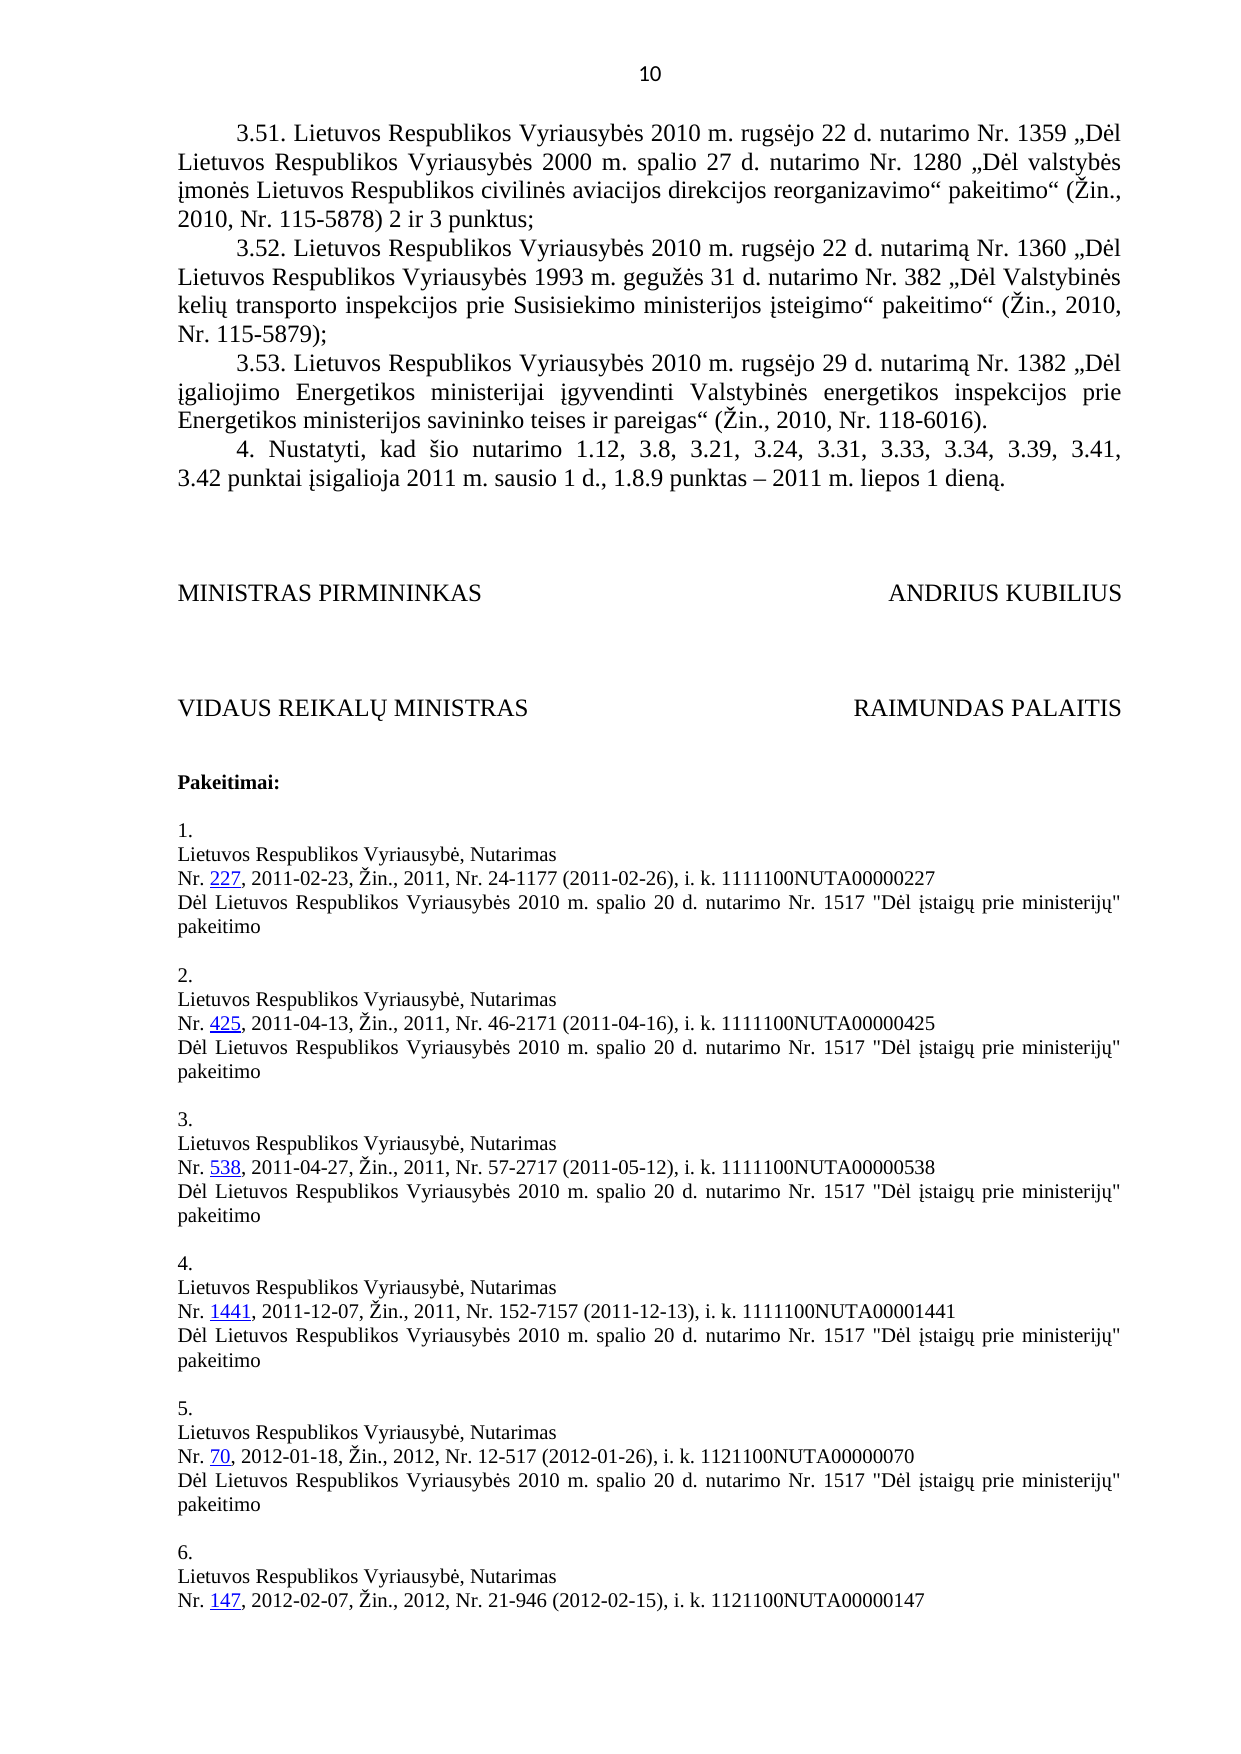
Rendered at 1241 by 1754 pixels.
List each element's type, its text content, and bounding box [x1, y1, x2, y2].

text Dėl Lietuvos Respublikos Vyriausybės 2010 m. spalio 20 d. nutarimo Nr. 1517 "Dėl įstaigų prie ministerijų" pakeitimo [177, 1468, 1122, 1516]
text 2. [177, 962, 1122, 987]
text Lietuvos Respublikos Vyriausybė, Nutarimas [177, 987, 1122, 1011]
text Lietuvos Respublikos Vyriausybė, Nutarimas [177, 1420, 1122, 1444]
text Dėl Lietuvos Respublikos Vyriausybės 2010 m. spalio 20 d. nutarimo Nr. 1517 "Dėl įstaigų prie ministerijų" pakeitimo [177, 1179, 1122, 1227]
text 5. [177, 1396, 1122, 1420]
text 3.53. Lietuvos Respublikos Vyriausybės 2010 m. rugsėjo 29 d. nutarimą Nr. 1382 „Dėl įgaliojimo Energetikos ministerijai įgyvendinti Valstybinės energetikos inspekcijos prie Energetikos ministerijos savininko teises ir pareigas“ (Žin., 2010, Nr. 118-6016). [177, 348, 1122, 434]
text 3.52. Lietuvos Respublikos Vyriausybės 2010 m. rugsėjo 22 d. nutarimą Nr. 1360 „Dėl Lietuvos Respublikos Vyriausybės 1993 m. gegužės 31 d. nutarimo Nr. 382 „Dėl Valstybinės kelių transporto inspekcijos prie Susisiekimo ministerijos įsteigimo“ pakeitimo“ (Žin., 2010, Nr. 115-5879); [177, 233, 1122, 348]
text Dėl Lietuvos Respublikos Vyriausybės 2010 m. spalio 20 d. nutarimo Nr. 1517 "Dėl įstaigų prie ministerijų" pakeitimo [177, 1323, 1122, 1372]
text VIDAUS REIKALŲ MINISTRAS RAIMUNDAS PALAITIS [177, 693, 1122, 722]
text 6. [177, 1540, 1122, 1564]
text Nr. 70, 2012-01-18, Žin., 2012, Nr. 12-517 (2012-01-26), i. k. 1121100NUTA00000070 [177, 1444, 1122, 1468]
text 4. [177, 1251, 1122, 1275]
text Nr. 425, 2011-04-13, Žin., 2011, Nr. 46-2171 (2011-04-16), i. k. 1111100NUTA00000425 [177, 1011, 1122, 1035]
text Dėl Lietuvos Respublikos Vyriausybės 2010 m. spalio 20 d. nutarimo Nr. 1517 "Dėl įstaigų prie ministerijų" pakeitimo [177, 1035, 1122, 1083]
text Lietuvos Respublikos Vyriausybė, Nutarimas [177, 1131, 1122, 1155]
text 1. [177, 818, 1122, 842]
text 3.51. Lietuvos Respublikos Vyriausybės 2010 m. rugsėjo 22 d. nutarimo Nr. 1359 „Dėl Lietuvos Respublikos Vyriausybės 2000 m. spalio 27 d. nutarimo Nr. 1280 „Dėl valstybės įmonės Lietuvos Respublikos civilinės aviacijos direkcijos reorganizavimo“ pakeitimo“ (Žin., 2010, Nr. 115-5878) 2 ir 3 punktus; [177, 118, 1122, 233]
text 4. Nustatyti, kad šio nutarimo 1.12, 3.8, 3.21, 3.24, 3.31, 3.33, 3.34, 3.39, 3.41, 3.42 punktai įsigalioja 2011 m. sausio 1 d., 1.8.9 punktas – 2011 m. liepos 1 dieną. [177, 434, 1122, 492]
text Pakeitimai: [177, 770, 1122, 794]
text Lietuvos Respublikos Vyriausybė, Nutarimas [177, 842, 1122, 866]
text MINISTRAS PIRMININKAS ANDRIUS KUBILIUS [177, 578, 1122, 607]
text 3. [177, 1107, 1122, 1131]
text Lietuvos Respublikos Vyriausybė, Nutarimas [177, 1275, 1122, 1299]
text Nr. 227, 2011-02-23, Žin., 2011, Nr. 24-1177 (2011-02-26), i. k. 1111100NUTA00000227 [177, 866, 1122, 890]
text Nr. 1441, 2011-12-07, Žin., 2011, Nr. 152-7157 (2011-12-13), i. k. 1111100NUTA00001441 [177, 1299, 1122, 1323]
text Nr. 147, 2012-02-07, Žin., 2012, Nr. 21-946 (2012-02-15), i. k. 1121100NUTA00000147 [177, 1588, 1122, 1612]
text Nr. 538, 2011-04-27, Žin., 2011, Nr. 57-2717 (2011-05-12), i. k. 1111100NUTA00000538 [177, 1155, 1122, 1179]
text Lietuvos Respublikos Vyriausybė, Nutarimas [177, 1564, 1122, 1588]
text Dėl Lietuvos Respublikos Vyriausybės 2010 m. spalio 20 d. nutarimo Nr. 1517 "Dėl įstaigų prie ministerijų" pakeitimo [177, 890, 1122, 938]
